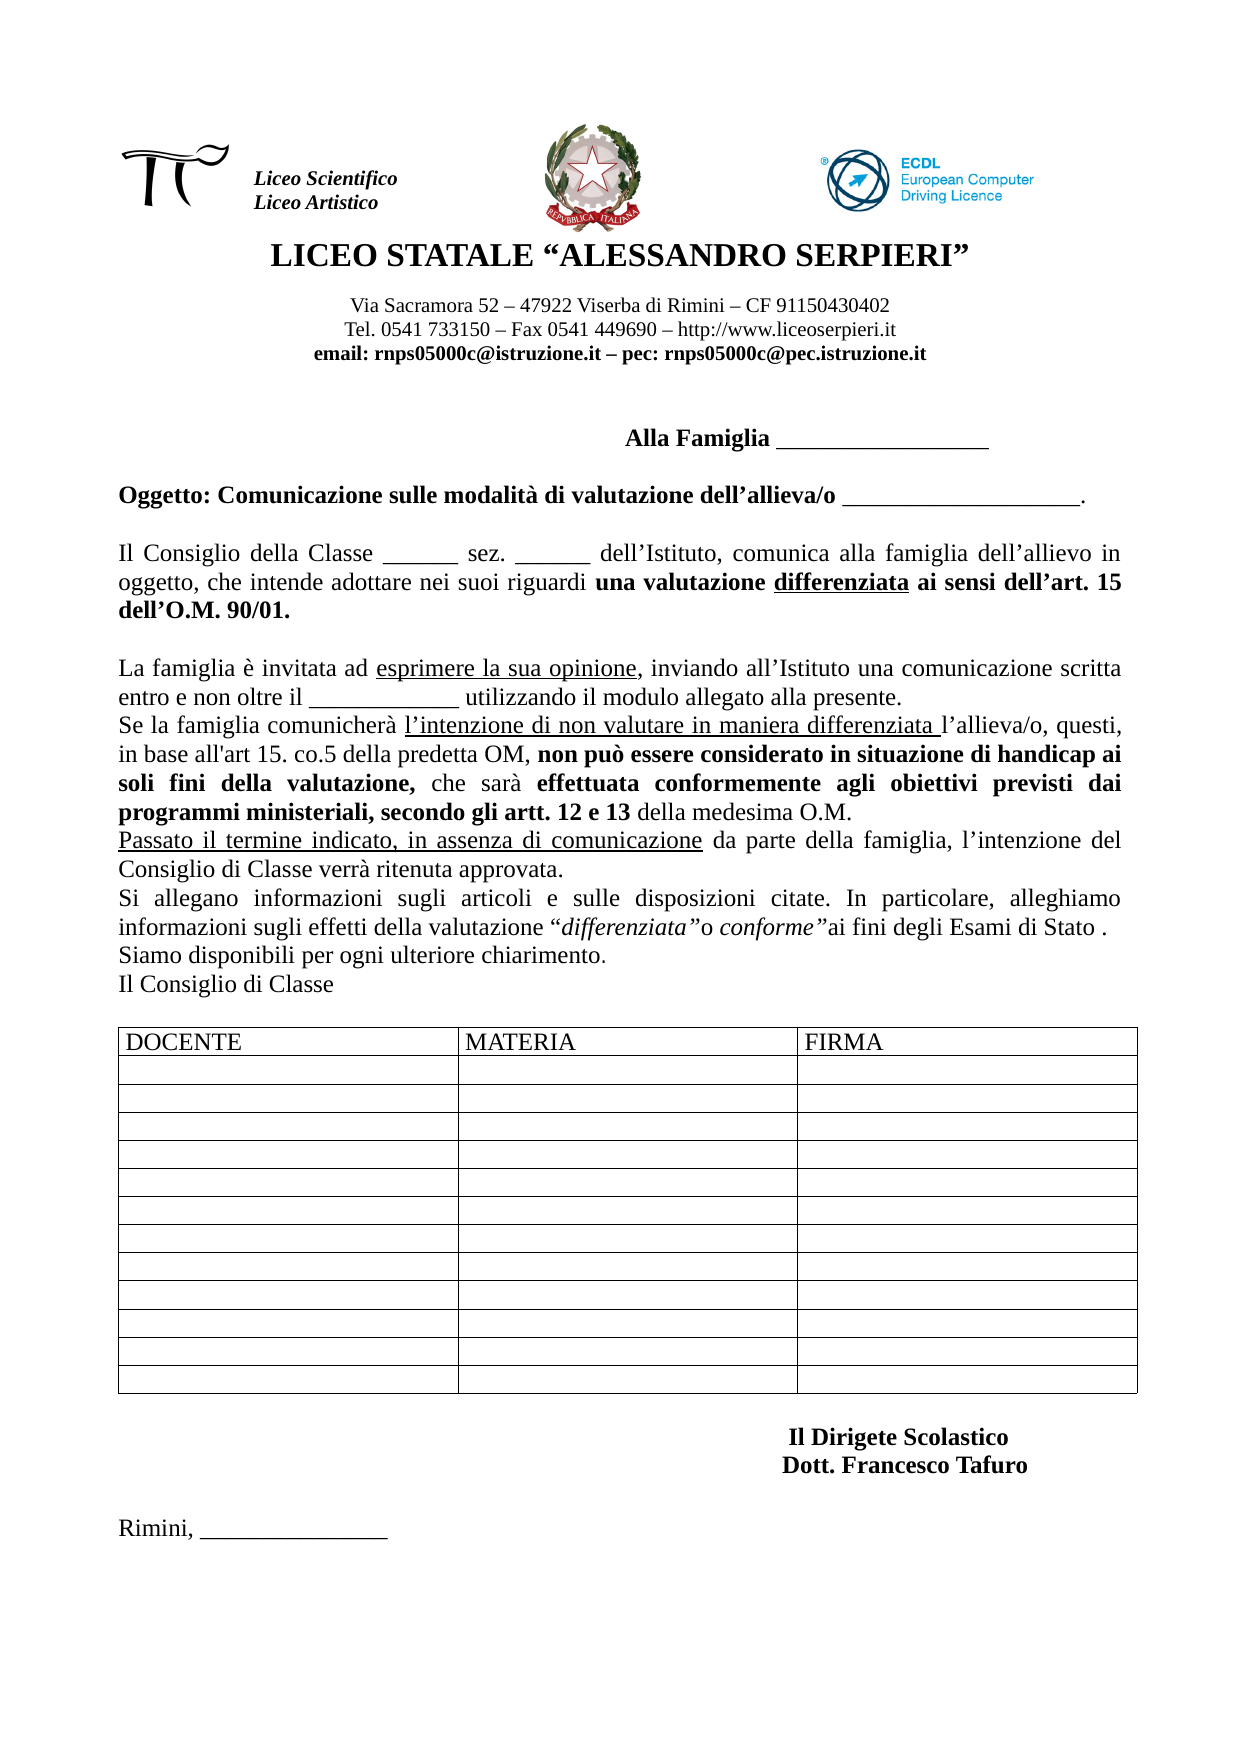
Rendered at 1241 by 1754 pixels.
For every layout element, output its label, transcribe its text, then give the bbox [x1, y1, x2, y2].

table_cell [119, 1056, 458, 1083]
text La famiglia è invitata ad esprimere la sua opinione, inviando all’Istituto una comunicazione scritta entro e non oltre il ____________ utilizzando il modulo allegato alla presente. [118, 653, 1122, 710]
text email: rnps05000c@istruzione.it – pec: rnps05000c@pec.istruzione.it [118, 341, 1122, 365]
table_header MATERIA [459, 1028, 797, 1055]
text Il Consiglio della Classe ______ sez. ______ dell’Istituto, comunica alla famiglia dell’allievo in oggetto, che intende adottare nei suoi riguardi una valutazione differenziata ai sensi dell’art. 15 dell’O.M. 90/01. [118, 538, 1122, 624]
table_cell [459, 1056, 797, 1083]
table_cell [798, 1141, 1137, 1168]
table_cell [459, 1197, 797, 1224]
picture [121, 144, 231, 208]
table_cell [459, 1338, 797, 1365]
table_header Liceo Scientifico Liceo Artistico [106, 118, 446, 236]
text Passato il termine indicato, in assenza di comunicazione da parte della famiglia, l’intenzione del Consiglio di Classe verrà ritenuta approvata. [118, 825, 1122, 883]
table_cell [119, 1338, 458, 1365]
table_cell [798, 1113, 1137, 1140]
table_header [1059, 118, 1124, 236]
table_cell [119, 1141, 458, 1168]
text Si allegano informazioni sugli articoli e sulle disposizioni citate. In particolare, alleghiamo informazioni sugli effetti della valutazione “differenziata”o conforme”ai fini degli Esami di Stato . [118, 883, 1122, 940]
table_cell [798, 1169, 1137, 1196]
table_header DOCENTE [119, 1028, 458, 1055]
table_cell [798, 1085, 1137, 1112]
table_cell [119, 1225, 458, 1252]
table_header [785, 118, 795, 236]
text LICEO STATALE “ALESSANDRO SERPIERI” [118, 236, 1122, 274]
table_cell [119, 1281, 458, 1308]
table_cell [459, 1366, 797, 1393]
table_cell [459, 1225, 797, 1252]
text Oggetto: Comunicazione sulle modalità di valutazione dell’allieva/o ___________________. [118, 480, 1122, 509]
table_cell [119, 1253, 458, 1280]
text Il Consiglio di Classe [118, 969, 1122, 998]
table_cell [119, 1366, 458, 1393]
table_cell [459, 1253, 797, 1280]
table_cell [459, 1310, 797, 1337]
table_header [648, 118, 785, 236]
table_cell [459, 1281, 797, 1308]
table_cell [798, 1338, 1137, 1365]
text Se la famiglia comunicherà l’intenzione di non valutare in maniera differenziata l’allieva/o, questi, in base all'art 15. co.5 della predetta OM, non può essere considerato in situazione di handicap ai soli fini della valutazione, che sarà effettuata conformemente agli obiettivi previsti dai programmi ministeriali, secondo gli artt. 12 e 13 della medesima O.M. [118, 710, 1122, 825]
table_cell [119, 1169, 458, 1196]
table_cell [119, 1197, 458, 1224]
table_header FIRMA [798, 1028, 1137, 1055]
table_cell [119, 1310, 458, 1337]
text Alla Famiglia _________________ [118, 423, 1122, 452]
table_cell [119, 1113, 458, 1140]
text Tel. 0541 733150 – Fax 0541 449690 – http://www.liceoserpieri.it [118, 317, 1122, 341]
table_cell [459, 1085, 797, 1112]
table_cell [459, 1169, 797, 1196]
table_cell [459, 1141, 797, 1168]
text Il Dirigete Scolastico [708, 1422, 1122, 1451]
text Dott. Francesco Tafuro [708, 1451, 1122, 1479]
table_cell [798, 1197, 1137, 1224]
table_cell [798, 1056, 1137, 1083]
table_cell [798, 1225, 1137, 1252]
picture [541, 119, 647, 237]
table_cell [459, 1113, 797, 1140]
table_cell [798, 1366, 1137, 1393]
table_cell [119, 1085, 458, 1112]
text Via Sacramora 52 – 47922 Viserba di Rimini – CF 91150430402 [118, 293, 1122, 317]
picture [796, 119, 1058, 242]
table_cell [798, 1253, 1137, 1280]
table_header [446, 118, 540, 236]
table_cell [798, 1310, 1137, 1337]
text Siamo disponibili per ogni ulteriore chiarimento. [118, 940, 1122, 969]
text Rimini, _______________ [118, 1513, 1122, 1542]
table_cell [798, 1281, 1137, 1308]
